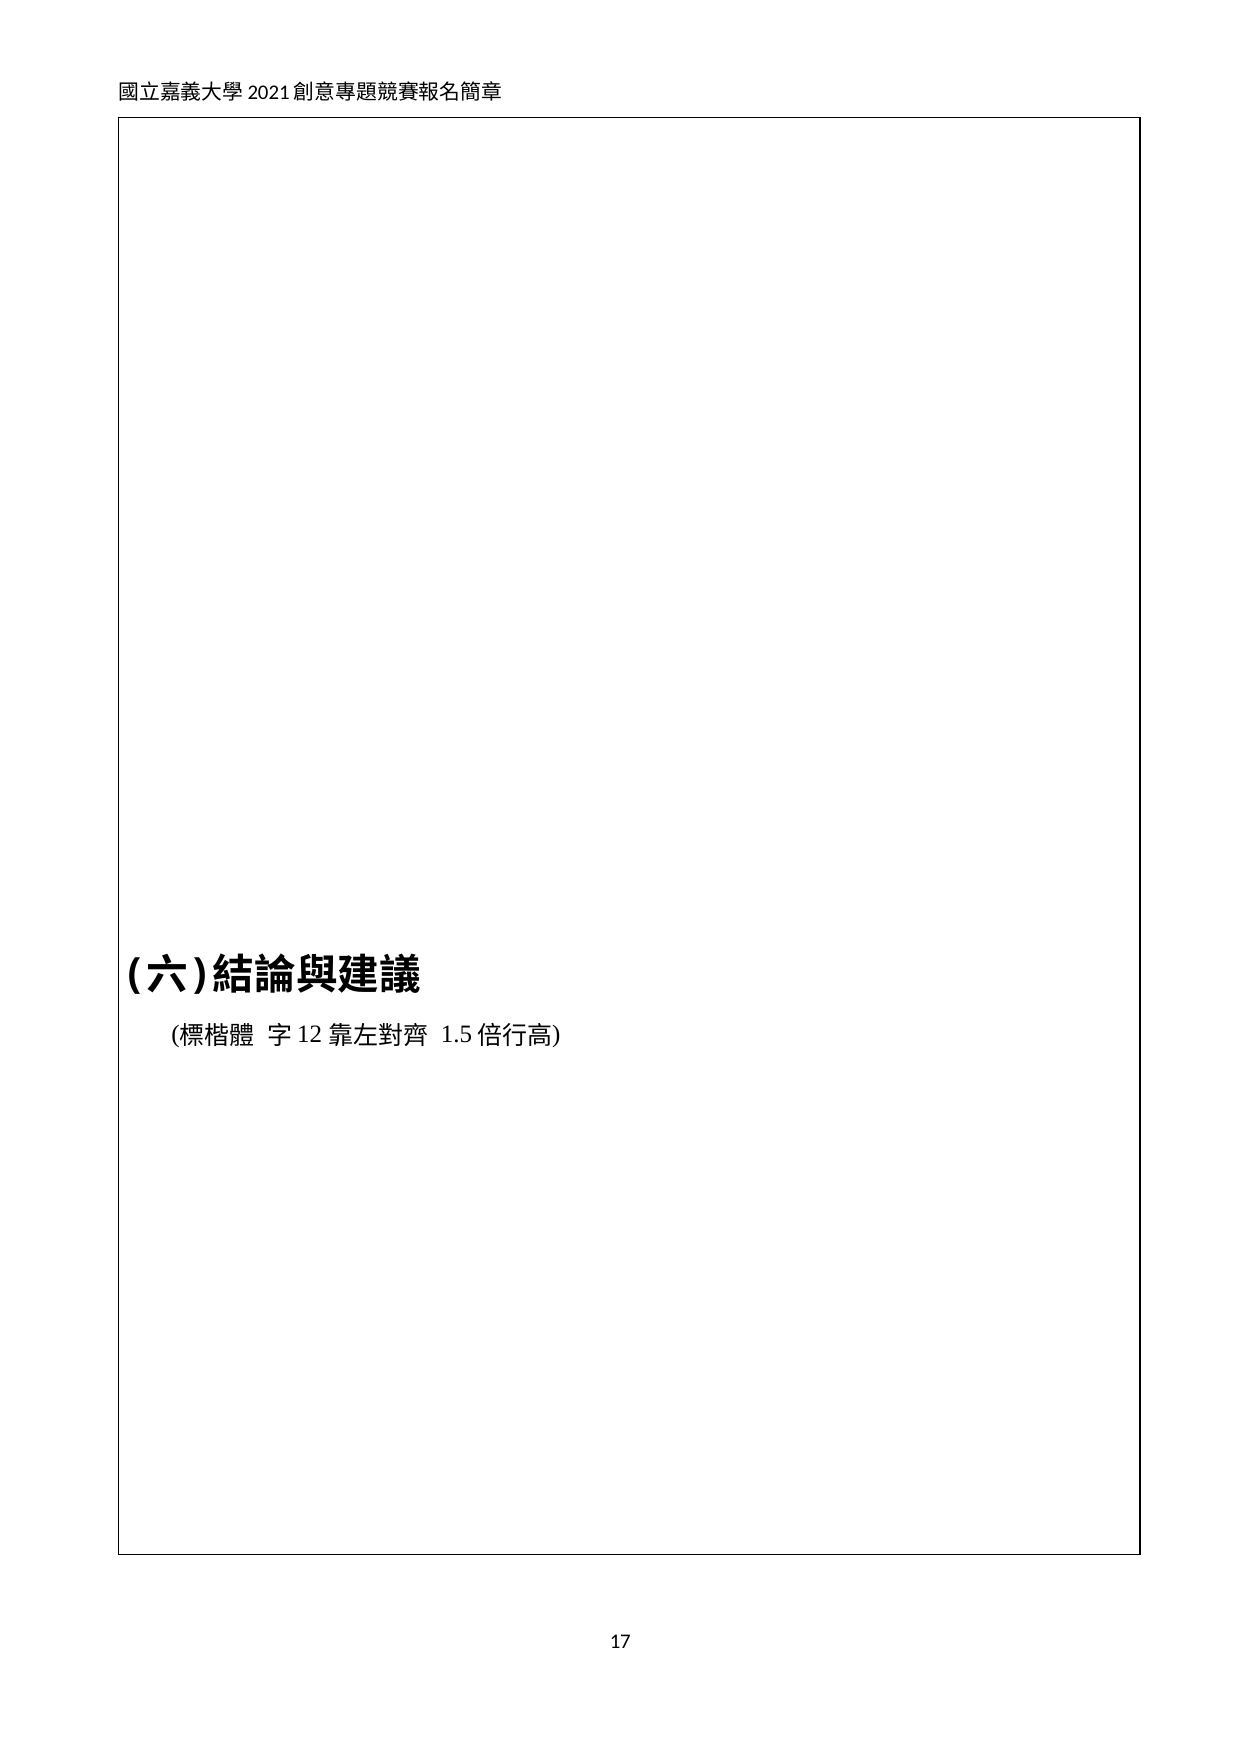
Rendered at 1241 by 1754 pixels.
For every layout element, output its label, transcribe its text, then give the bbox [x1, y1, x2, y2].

table_cell (六)結論與建議 (標楷體 字12 靠左對齊 1.5倍行高) [119, 118, 1139, 1554]
